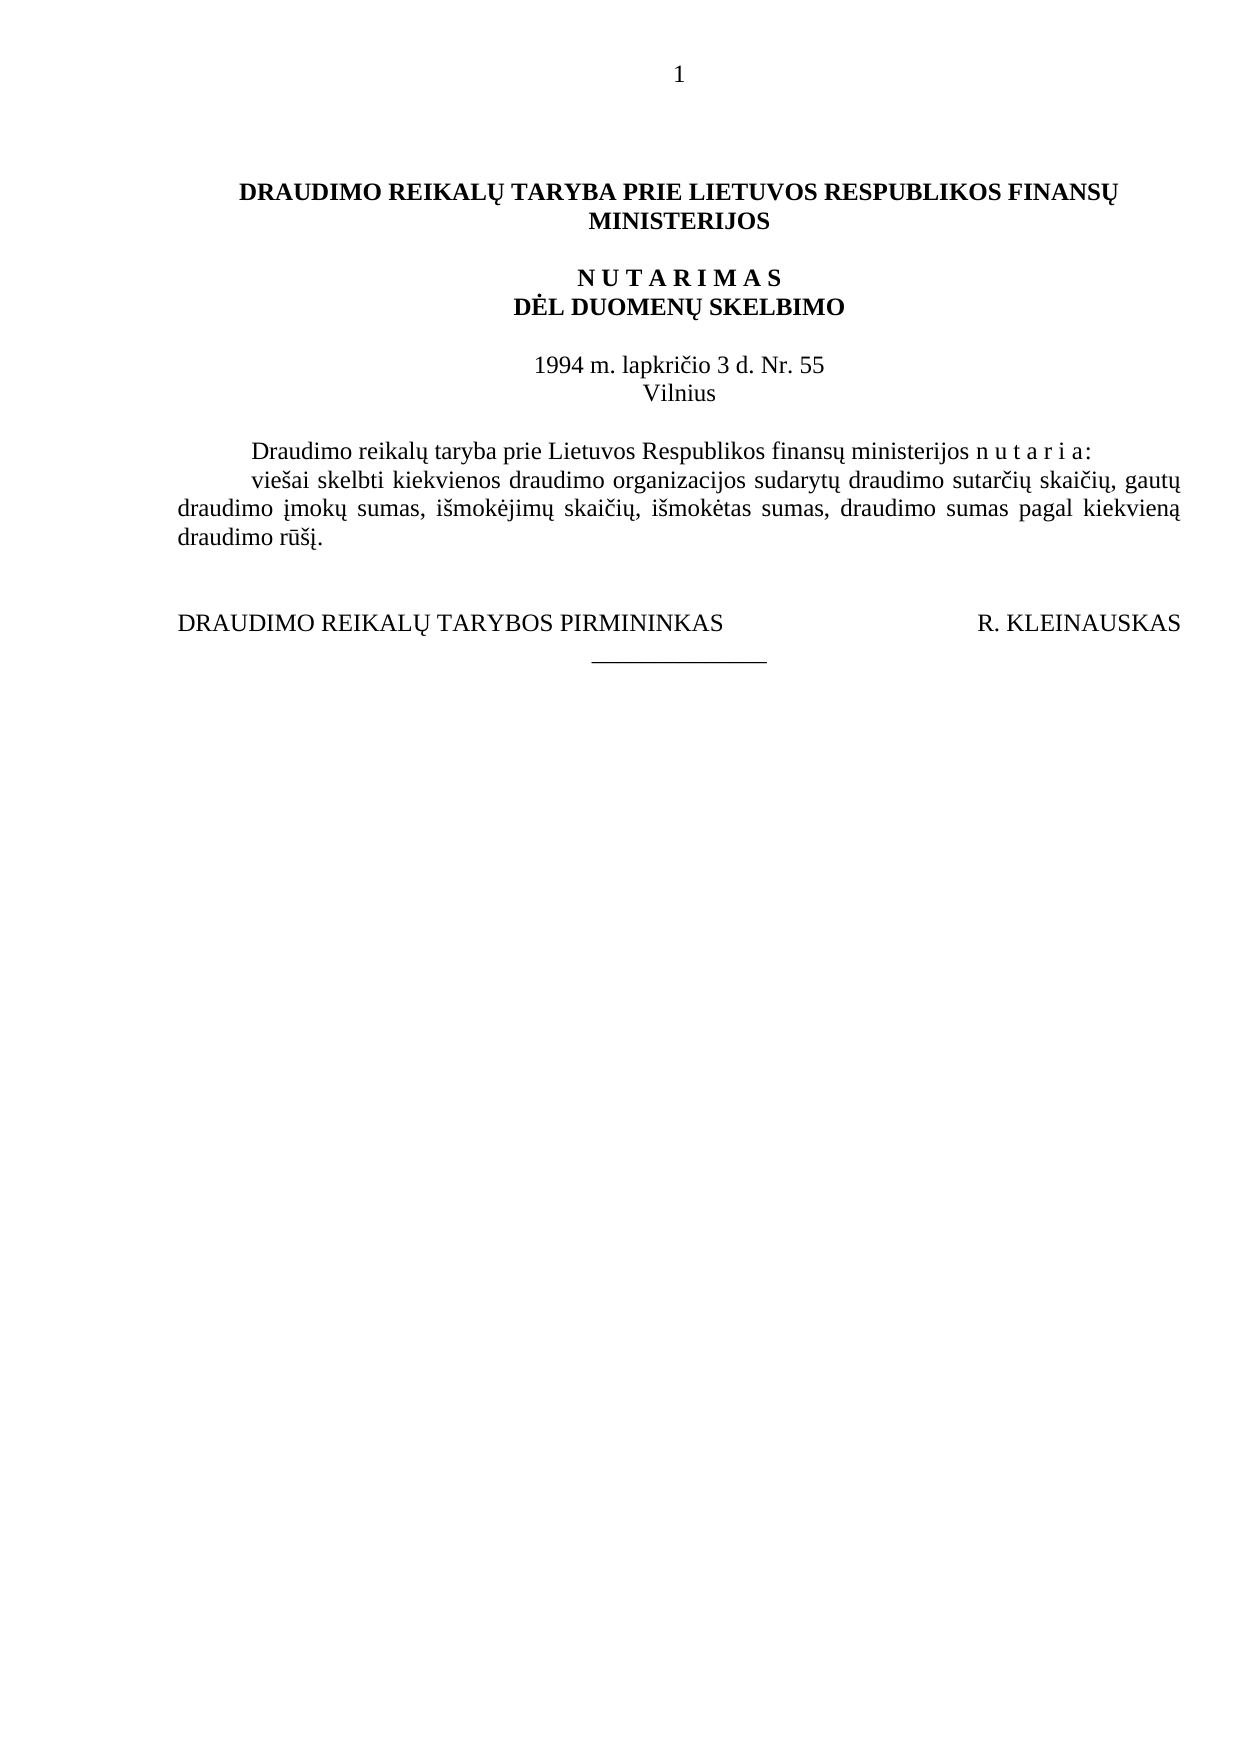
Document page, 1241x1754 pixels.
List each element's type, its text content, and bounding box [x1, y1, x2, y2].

text viešai skelbti kiekvienos draudimo organizacijos sudarytų draudimo sutarčių skaičių, gautų draudimo įmokų sumas, išmokėjimų skaičių, išmokėtas sumas, draudimo sumas pagal kiekvieną draudimo rūšį. [177, 465, 1181, 551]
text DRAUDIMO REIKALŲ TARYBOS PIRMININKAS R. KLEINAUSKAS [177, 608, 1181, 637]
text N U T A R I M A S [177, 263, 1181, 292]
text ______________ [177, 637, 1181, 666]
text 1994 m. lapkričio 3 d. Nr. 55 [177, 350, 1181, 378]
text Draudimo reikalų taryba prie Lietuvos Respublikos finansų ministerijos nutaria: [177, 436, 1181, 465]
text DRAUDIMO REIKALŲ TARYBA PRIE LIETUVOS RESPUBLIKOS FINANSŲ MINISTERIJOS [177, 177, 1181, 235]
text DĖL DUOMENŲ SKELBIMO [177, 292, 1181, 321]
text Vilnius [177, 378, 1181, 407]
